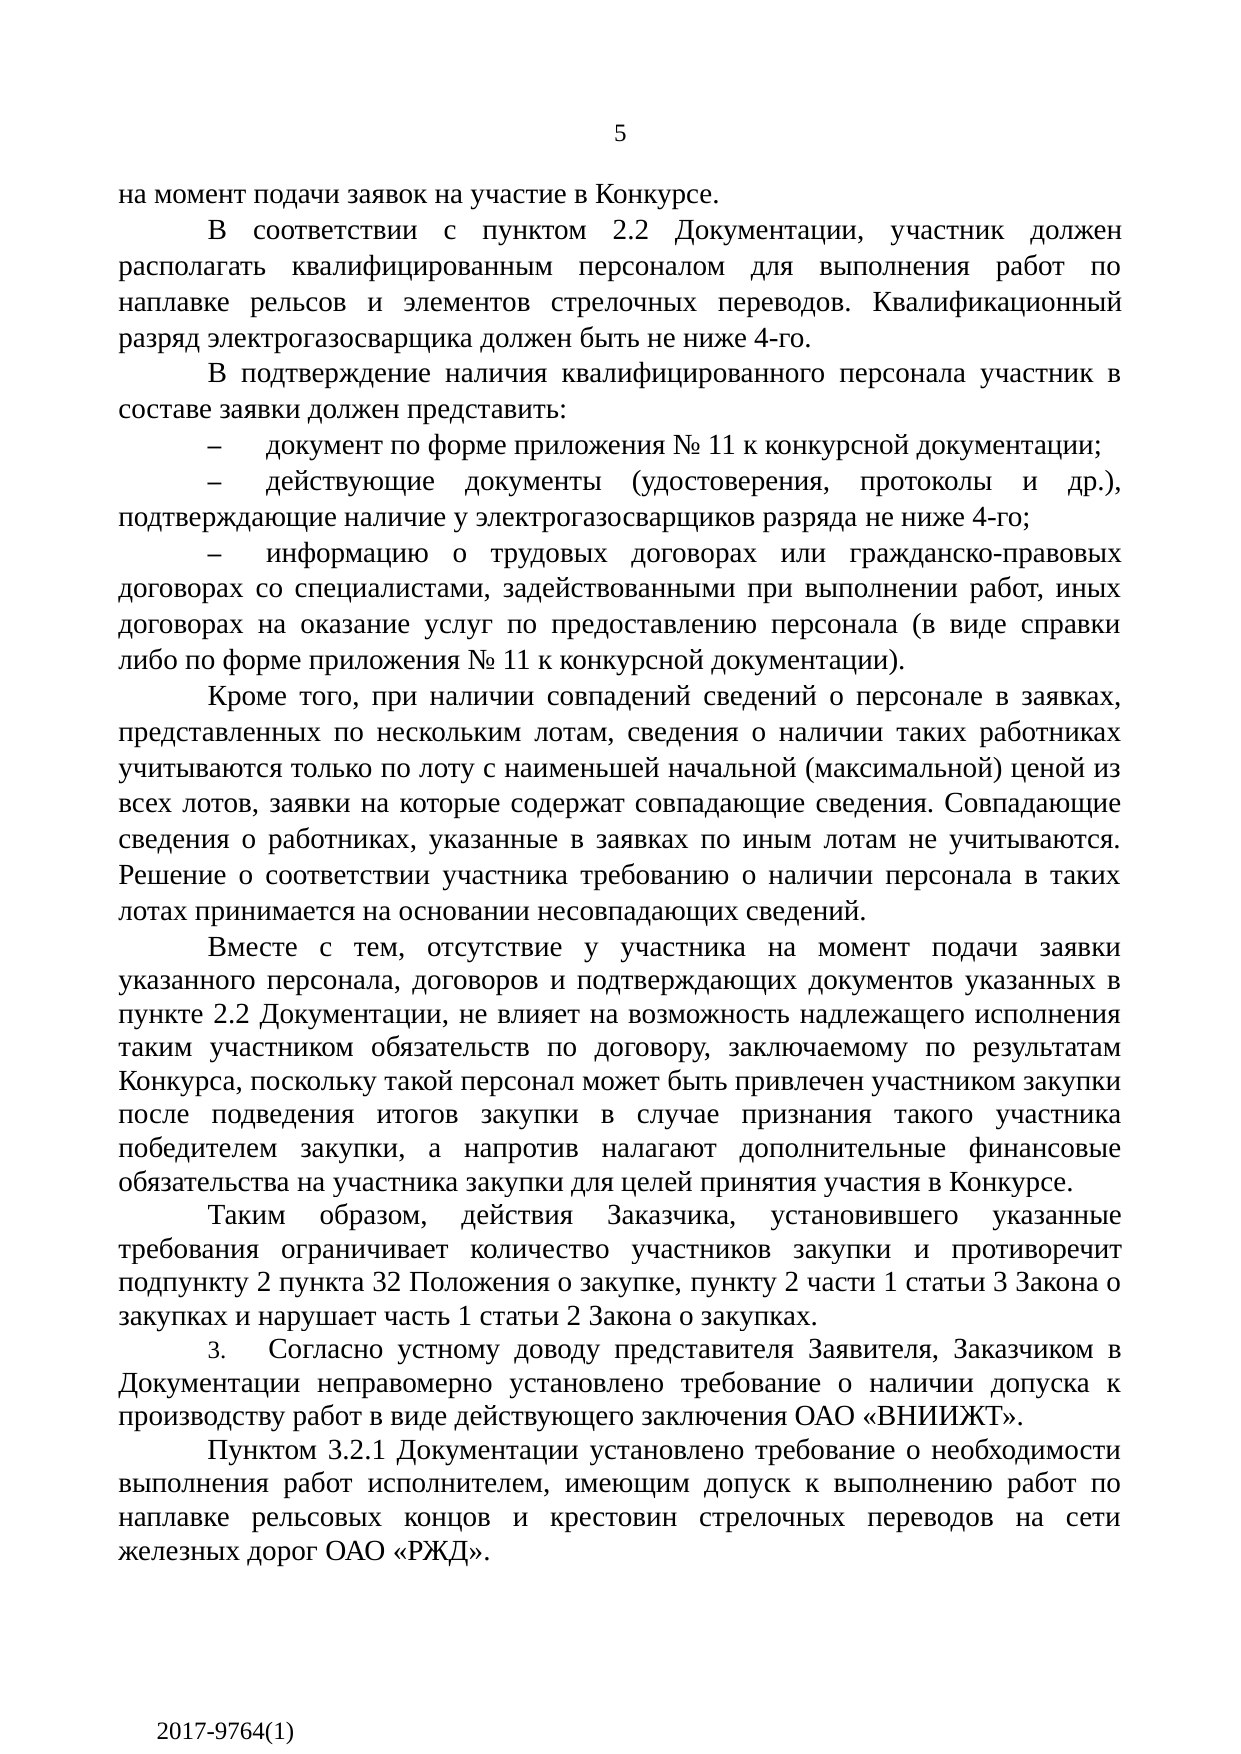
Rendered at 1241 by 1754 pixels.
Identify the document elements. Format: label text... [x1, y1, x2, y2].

list Согласно устному доводу представителя Заявителя, Заказчиком в Документации неправомерно установлено требование о наличии допуска к производству работ в виде действующего заключения ОАО «ВНИИЖТ». [118, 1331, 1122, 1432]
text В подтверждение наличия квалифицированного персонала участник в составе заявки должен представить: [118, 356, 1122, 425]
list действующие документы (удостоверения, протоколы и др.), подтверждающие наличие у электрогазосварщиков разряда не ниже 4-го; [118, 463, 1122, 532]
text Кроме того, при наличии совпадений сведений о персонале в заявках, представленных по нескольким лотам, сведения о наличии таких работниках учитываются только по лоту с наименьшей начальной (максимальной) ценой из всех лотов, заявки на которые содержат совпадающие сведения. Совпадающие сведения о работниках, указанные в заявках по иным лотам не учитываются. Решение о соответствии участника требованию о наличии персонала в таких лотах принимается на основании несовпадающих сведений. [118, 678, 1122, 927]
text Таким образом, действия Заказчика, установившего указанные требования ограничивает количество участников закупки и противоречит подпункту 2 пункта 32 Положения о закупке, пункту 2 части 1 статьи 3 Закона о закупках и нарушает часть 1 статьи 2 Закона о закупках. [118, 1197, 1122, 1331]
text Вместе с тем, отсутствие у участника на момент подачи заявки указанного персонала, договоров и подтверждающих документов указанных в пункте 2.2 Документации, не влияет на возможность надлежащего исполнения таким участником обязательств по договору, заключаемому по результатам Конкурса, поскольку такой персонал может быть привлечен участником закупки после подведения итогов закупки в случае признания такого участника победителем закупки, а напротив налагают дополнительные финансовые обязательства на участника закупки для целей принятия участия в Конкурсе. [118, 929, 1122, 1197]
list на момент подачи заявок на участие в Конкурсе. [118, 176, 1122, 210]
list информацию о трудовых договорах или гражданско-правовых договорах со специалистами, задействованными при выполнении работ, иных договорах на оказание услуг по предоставлению персонала (в виде справки либо по форме приложения № 11 к конкурсной документации). [118, 535, 1122, 676]
text В соответствии с пунктом 2.2 Документации, участник должен располагать квалифицированным персоналом для выполнения работ по наплавке рельсов и элементов стрелочных переводов. Квалификационный разряд электрогазосварщика должен быть не ниже 4-го. [118, 212, 1122, 353]
text Пунктом 3.2.1 Документации установлено требование о необходимости выполнения работ исполнителем, имеющим допуск к выполнению работ по наплавке рельсовых концов и крестовин стрелочных переводов на сети железных дорог ОАО «РЖД». [118, 1432, 1122, 1566]
list документ по форме приложения № 11 к конкурсной документации; [118, 427, 1122, 461]
